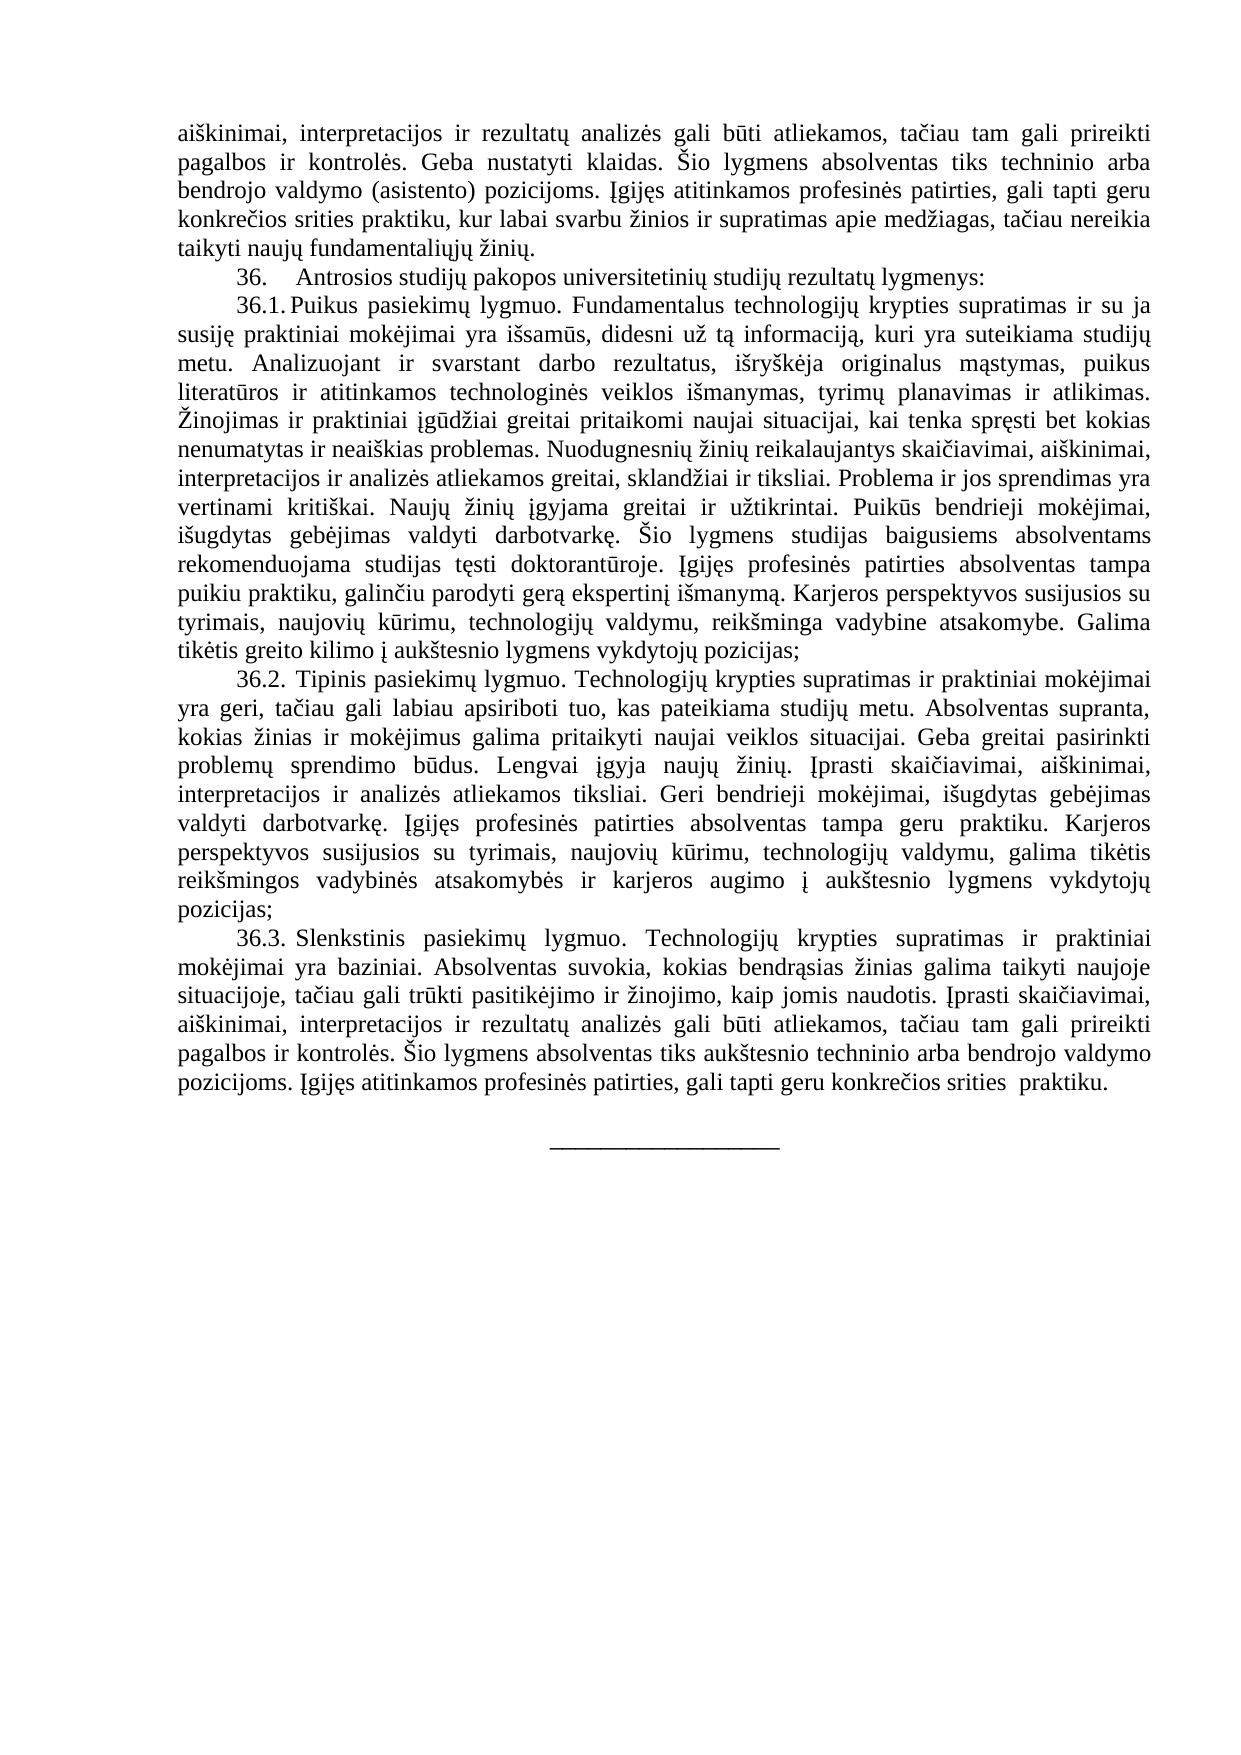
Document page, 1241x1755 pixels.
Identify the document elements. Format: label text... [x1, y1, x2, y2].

text 36.3. Slenkstinis pasiekimų lygmuo. Technologijų krypties supratimas ir praktiniai mokėjimai yra baziniai. Absolventas suvokia, kokias bendrąsias žinias galima taikyti naujoje situacijoje, tačiau gali trūkti pasitikėjimo ir žinojimo, kaip jomis naudotis. Įprasti skaičiavimai, aiškinimai, interpretacijos ir rezultatų analizės gali būti atliekamos, tačiau tam gali prireikti pagalbos ir kontrolės. Šio lygmens absolventas tiks aukštesnio techninio arba bendrojo valdymo pozicijoms. Įgijęs atitinkamos profesinės patirties, gali tapti geru konkrečios srities praktiku. [177, 923, 1152, 1096]
text aiškinimai, interpretacijos ir rezultatų analizės gali būti atliekamos, tačiau tam gali prireikti pagalbos ir kontrolės. Geba nustatyti klaidas. Šio lygmens absolventas tiks techninio arba bendrojo valdymo (asistento) pozicijoms. Įgijęs atitinkamos profesinės patirties, gali tapti geru konkrečios srities praktiku, kur labai svarbu žinios ir supratimas apie medžiagas, tačiau nereikia taikyti naujų fundamentaliųjų žinių. [177, 118, 1152, 262]
text 36. Antrosios studijų pakopos universitetinių studijų rezultatų lygmenys: [177, 262, 1152, 291]
text 36.2. Tipinis pasiekimų lygmuo. Technologijų krypties supratimas ir praktiniai mokėjimai yra geri, tačiau gali labiau apsiriboti tuo, kas pateikiama studijų metu. Absolventas supranta, kokias žinias ir mokėjimus galima pritaikyti naujai veiklos situacijai. Geba greitai pasirinkti problemų sprendimo būdus. Lengvai įgyja naujų žinių. Įprasti skaičiavimai, aiškinimai, interpretacijos ir analizės atliekamos tiksliai. Geri bendrieji mokėjimai, išugdytas gebėjimas valdyti darbotvarkę. Įgijęs profesinės patirties absolventas tampa geru praktiku. Karjeros perspektyvos susijusios su tyrimais, naujovių kūrimu, technologijų valdymu, galima tikėtis reikšmingos vadybinės atsakomybės ir karjeros augimo į aukštesnio lygmens vykdytojų pozicijas; [177, 664, 1152, 923]
text __________________ [177, 1124, 1152, 1151]
text 36.1. Puikus pasiekimų lygmuo. Fundamentalus technologijų krypties supratimas ir su ja susiję praktiniai mokėjimai yra išsamūs, didesni už tą informaciją, kuri yra suteikiama studijų metu. Analizuojant ir svarstant darbo rezultatus, išryškėja originalus mąstymas, puikus literatūros ir atitinkamos technologinės veiklos išmanymas, tyrimų planavimas ir atlikimas. Žinojimas ir praktiniai įgūdžiai greitai pritaikomi naujai situacijai, kai tenka spręsti bet kokias nenumatytas ir neaiškias problemas. Nuodugnesnių žinių reikalaujantys skaičiavimai, aiškinimai, interpretacijos ir analizės atliekamos greitai, sklandžiai ir tiksliai. Problema ir jos sprendimas yra vertinami kritiškai. Naujų žinių įgyjama greitai ir užtikrintai. Puikūs bendrieji mokėjimai, išugdytas gebėjimas valdyti darbotvarkę. Šio lygmens studijas baigusiems absolventams rekomenduojama studijas tęsti doktorantūroje. Įgijęs profesinės patirties absolventas tampa puikiu praktiku, galinčiu parodyti gerą ekspertinį išmanymą. Karjeros perspektyvos susijusios su tyrimais, naujovių kūrimu, technologijų valdymu, reikšminga vadybine atsakomybe. Galima tikėtis greito kilimo į aukštesnio lygmens vykdytojų pozicijas; [177, 291, 1152, 664]
